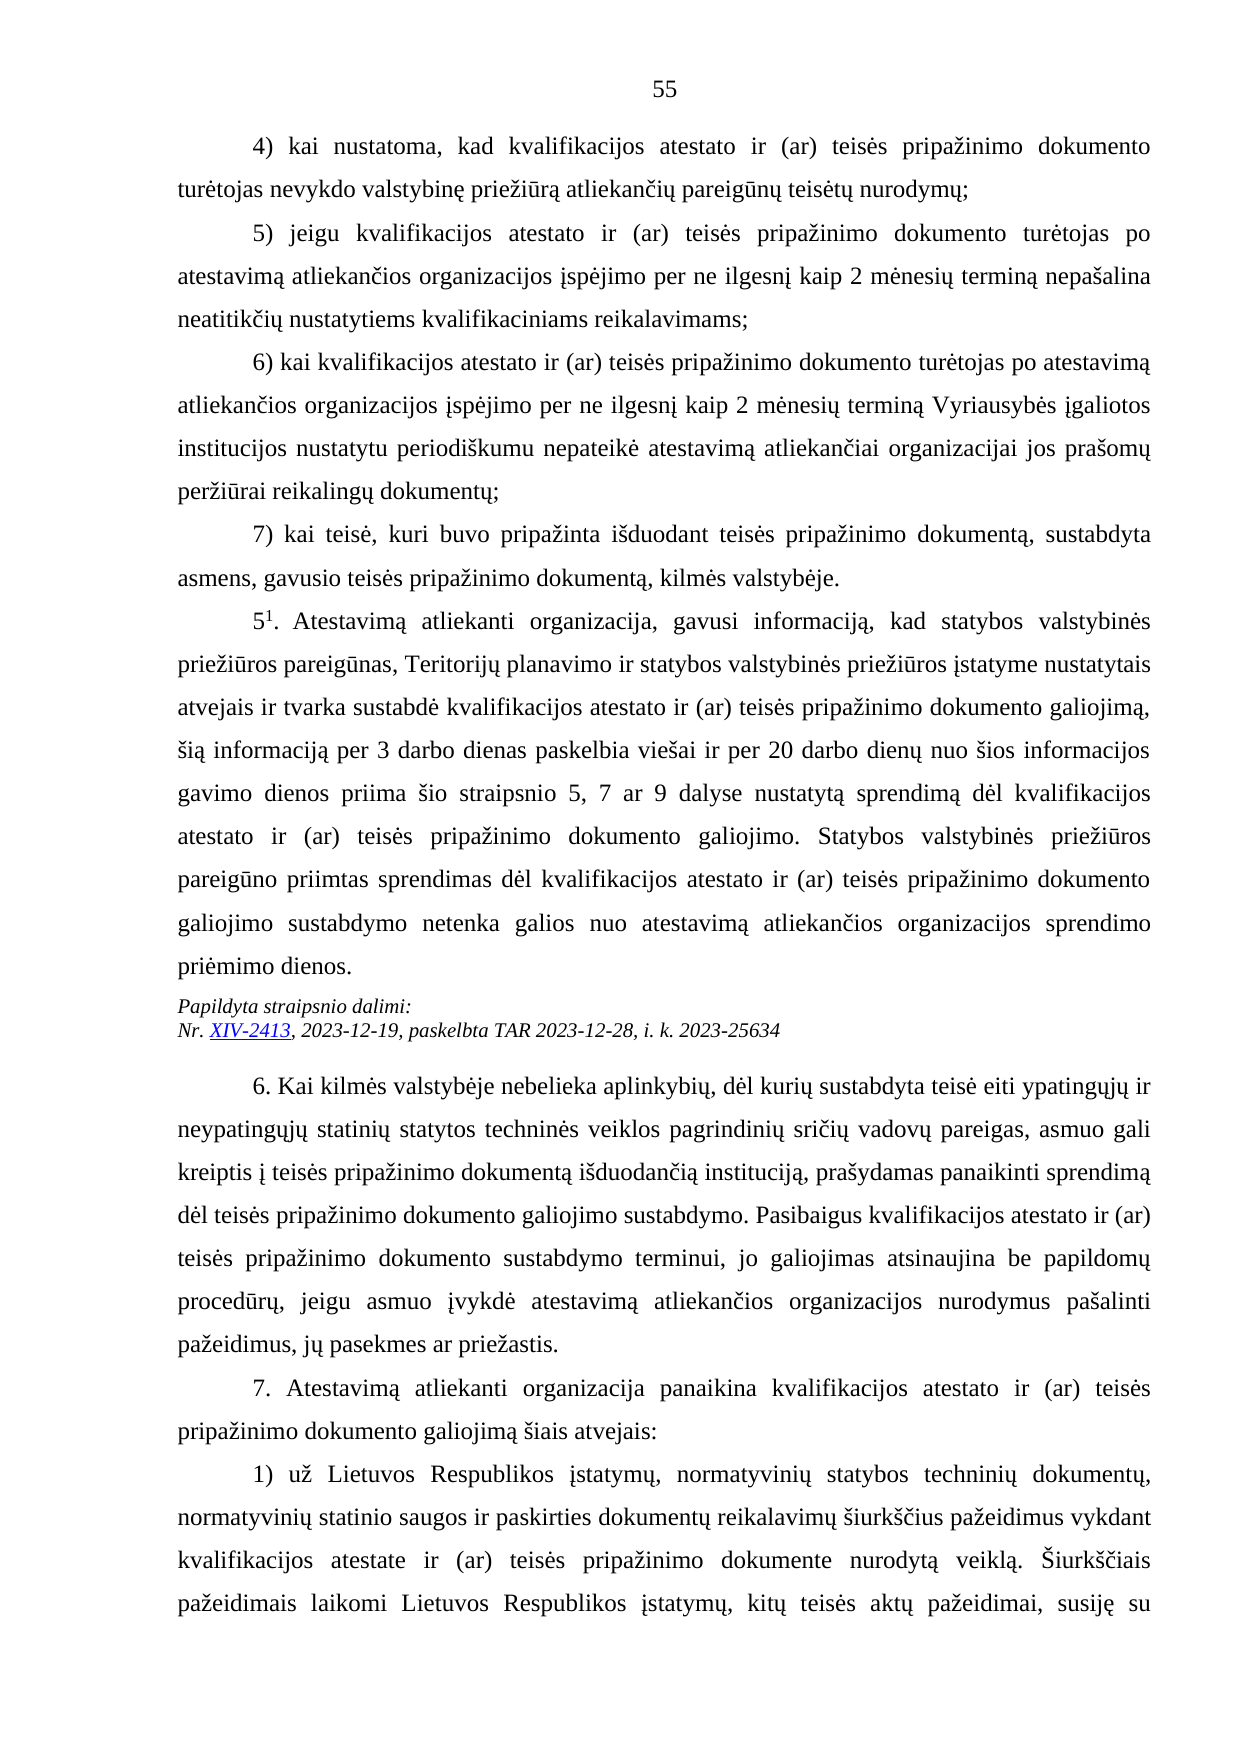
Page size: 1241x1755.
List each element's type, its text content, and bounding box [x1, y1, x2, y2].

text 1) už Lietuvos Respublikos įstatymų, normatyvinių statybos techninių dokumentų, normatyvinių statinio saugos ir paskirties dokumentų reikalavimų šiurkščius pažeidimus vykdant kvalifikacijos atestate ir (ar) teisės pripažinimo dokumente nurodytą veiklą. Šiurkščiais pažeidimais laikomi Lietuvos Respublikos įstatymų, kitų teisės aktų pažeidimai, susiję su [177, 1459, 1152, 1617]
text 7. Atestavimą atliekanti organizacija panaikina kvalifikacijos atestato ir (ar) teisės pripažinimo dokumento galiojimą šiais atvejais: [177, 1373, 1152, 1444]
text 6) kai kvalifikacijos atestato ir (ar) teisės pripažinimo dokumento turėtojas po atestavimą atliekančios organizacijos įspėjimo per ne ilgesnį kaip 2 mėnesių terminą Vyriausybės įgaliotos institucijos nustatytu periodiškumu nepateikė atestavimą atliekančiai organizacijai jos prašomų peržiūrai reikalingų dokumentų; [177, 347, 1152, 505]
text 7) kai teisė, kuri buvo pripažinta išduodant teisės pripažinimo dokumentą, sustabdyta asmens, gavusio teisės pripažinimo dokumentą, kilmės valstybėje. [177, 519, 1152, 591]
text 4) kai nustatoma, kad kvalifikacijos atestato ir (ar) teisės pripažinimo dokumento turėtojas nevykdo valstybinę priežiūrą atliekančių pareigūnų teisėtų nurodymų; [177, 131, 1152, 203]
text 5) jeigu kvalifikacijos atestato ir (ar) teisės pripažinimo dokumento turėtojas po atestavimą atliekančios organizacijos įspėjimo per ne ilgesnį kaip 2 mėnesių terminą nepašalina neatitikčių nustatytiems kvalifikaciniams reikalavimams; [177, 218, 1152, 333]
text Papildyta straipsnio dalimi: [177, 994, 1152, 1018]
text 6. Kai kilmės valstybėje nebelieka aplinkybių, dėl kurių sustabdyta teisė eiti ypatingųjų ir neypatingųjų statinių statytos techninės veiklos pagrindinių sričių vadovų pareigas, asmuo gali kreiptis į teisės pripažinimo dokumentą išduodančią instituciją, prašydamas panaikinti sprendimą dėl teisės pripažinimo dokumento galiojimo sustabdymo. Pasibaigus kvalifikacijos atestato ir (ar) teisės pripažinimo dokumento sustabdymo terminui, jo galiojimas atsinaujina be papildomų procedūrų, jeigu asmuo įvykdė atestavimą atliekančios organizacijos nurodymus pašalinti pažeidimus, jų pasekmes ar priežastis. [177, 1071, 1152, 1358]
text 51. Atestavimą atliekanti organizacija, gavusi informaciją, kad statybos valstybinės priežiūros pareigūnas, Teritorijų planavimo ir statybos valstybinės priežiūros įstatyme nustatytais atvejais ir tvarka sustabdė kvalifikacijos atestato ir (ar) teisės pripažinimo dokumento galiojimą, šią informaciją per 3 darbo dienas paskelbia viešai ir per 20 darbo dienų nuo šios informacijos gavimo dienos priima šio straipsnio 5, 7 ar 9 dalyse nustatytą sprendimą dėl kvalifikacijos atestato ir (ar) teisės pripažinimo dokumento galiojimo. Statybos valstybinės priežiūros pareigūno priimtas sprendimas dėl kvalifikacijos atestato ir (ar) teisės pripažinimo dokumento galiojimo sustabdymo netenka galios nuo atestavimą atliekančios organizacijos sprendimo priėmimo dienos. [177, 606, 1152, 979]
text Nr. XIV-2413, 2023-12-19, paskelbta TAR 2023-12-28, i. k. 2023-25634 [177, 1018, 1152, 1042]
